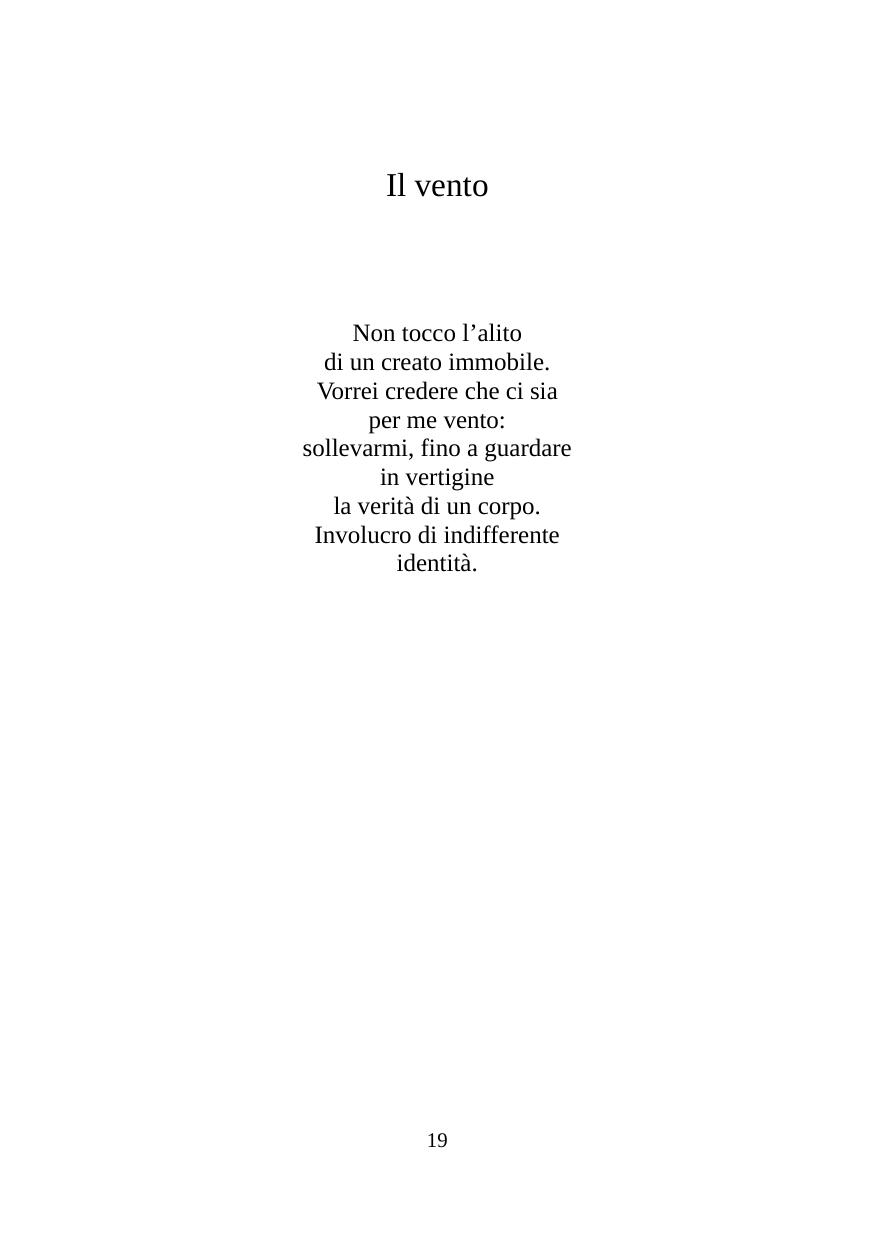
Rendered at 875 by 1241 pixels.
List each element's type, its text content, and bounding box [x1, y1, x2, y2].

text la verità di un corpo. [88, 491, 786, 520]
text Non tocco l’alito [88, 318, 786, 347]
text identità. [88, 548, 786, 577]
text Involucro di indifferente [88, 520, 786, 548]
subtitle Il vento [88, 165, 786, 203]
text sollevarmi, fino a guardare [88, 433, 786, 462]
text in vertigine [88, 462, 786, 491]
text di un creato immobile. [88, 347, 786, 376]
text Vorrei credere che ci sia [88, 376, 786, 405]
text per me vento: [88, 405, 786, 433]
